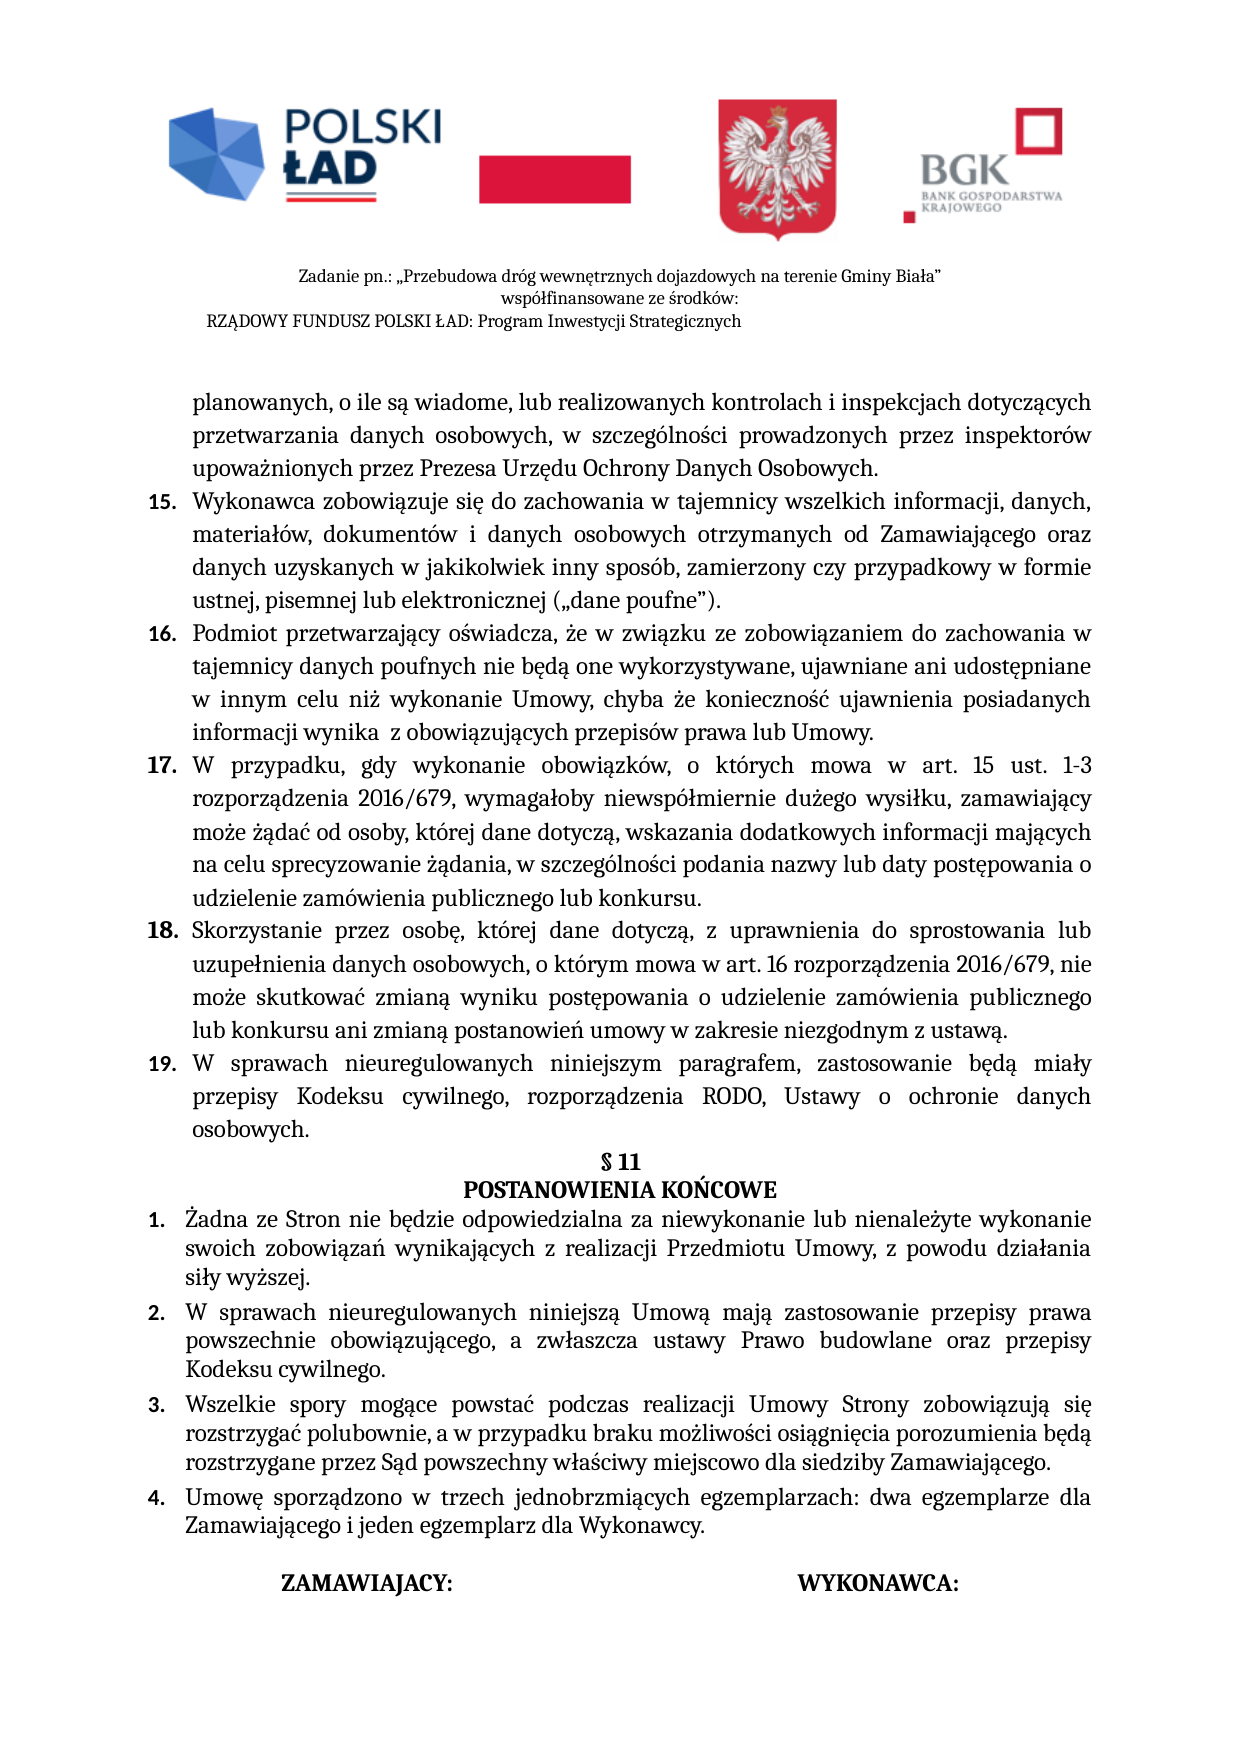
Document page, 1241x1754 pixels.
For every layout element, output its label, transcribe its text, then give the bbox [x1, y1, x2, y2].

list Wszelkie spory mogące powstać podczas realizacji Umowy Strony zobowiązują się rozstrzygać polubownie, a w przypadku braku możliwości osiągnięcia porozumienia będą rozstrzygane przez Sąd powszechny właściwy miejscowo dla siedziby Zamawiającego. [148, 1390, 1093, 1476]
list W sprawach nieuregulowanych niniejszym paragrafem, zastosowanie będą miały przepisy Kodeksu cywilnego, rozporządzenia RODO, Ustawy o ochronie danych osobowych. [148, 1048, 1093, 1143]
list planowanych, o ile są wiadome, lub realizowanych kontrolach i inspekcjach dotyczących przetwarzania danych osobowych, w szczególności prowadzonych przez inspektorów upoważnionych przez Prezesa Urzędu Ochrony Danych Osobowych. [148, 388, 1093, 483]
list W sprawach nieuregulowanych niniejszą Umową mają zastosowanie przepisy prawa powszechnie obowiązującego, a zwłaszcza ustawy Prawo budowlane oraz przepisy Kodeksu cywilnego. [148, 1298, 1093, 1384]
list Żadna ze Stron nie będzie odpowiedzialna za niewykonanie lub nienależyte wykonanie swoich zobowiązań wynikających z realizacji Przedmiotu Umowy, z powodu działania siły wyższej. [148, 1205, 1093, 1291]
text POSTANOWIENIA KOŃCOWE [148, 1176, 1093, 1205]
list Wykonawca zobowiązuje się do zachowania w tajemnicy wszelkich informacji, danych, materiałów, dokumentów i danych osobowych otrzymanych od Zamawiającego oraz danych uzyskanych w jakikolwiek inny sposób, zamierzony czy przypadkowy w formie ustnej, pisemnej lub elektronicznej („dane poufne”). [148, 487, 1093, 615]
text § 11 [148, 1148, 1093, 1176]
list Umowę sporządzono w trzech jednobrzmiących egzemplarzach: dwa egzemplarze dla Zamawiającego i jeden egzemplarz dla Wykonawcy. [148, 1483, 1093, 1540]
list Skorzystanie przez osobę, której dane dotyczą, z uprawnienia do sprostowania lub uzupełnienia danych osobowych, o którym mowa w art. 16 rozporządzenia 2016/679, nie może skutkować zmianą wyniku postępowania o udzielenie zamówienia publicznego lub konkursu ani zmianą postanowień umowy w zakresie niezgodnym z ustawą. [148, 916, 1093, 1044]
list Podmiot przetwarzający oświadcza, że w związku ze zobowiązaniem do zachowania w tajemnicy danych poufnych nie będą one wykorzystywane, ujawniane ani udostępniane w innym celu niż wykonanie Umowy, chyba że konieczność ujawnienia posiadanych informacji wynika z obowiązujących przepisów prawa lub Umowy. [148, 619, 1093, 747]
list W przypadku, gdy wykonanie obowiązków, o których mowa w art. 15 ust. 1-3 rozporządzenia 2016/679, wymagałoby niewspółmiernie dużego wysiłku, zamawiający może żądać od osoby, której dane dotyczą, wskazania dodatkowych informacji mających na celu sprecyzowanie żądania, w szczególności podania nazwy lub daty postępowania o udzielenie zamówienia publicznego lub konkursu. [148, 751, 1093, 912]
text ZAMAWIAJACY: WYKONAWCA: [148, 1569, 1093, 1598]
